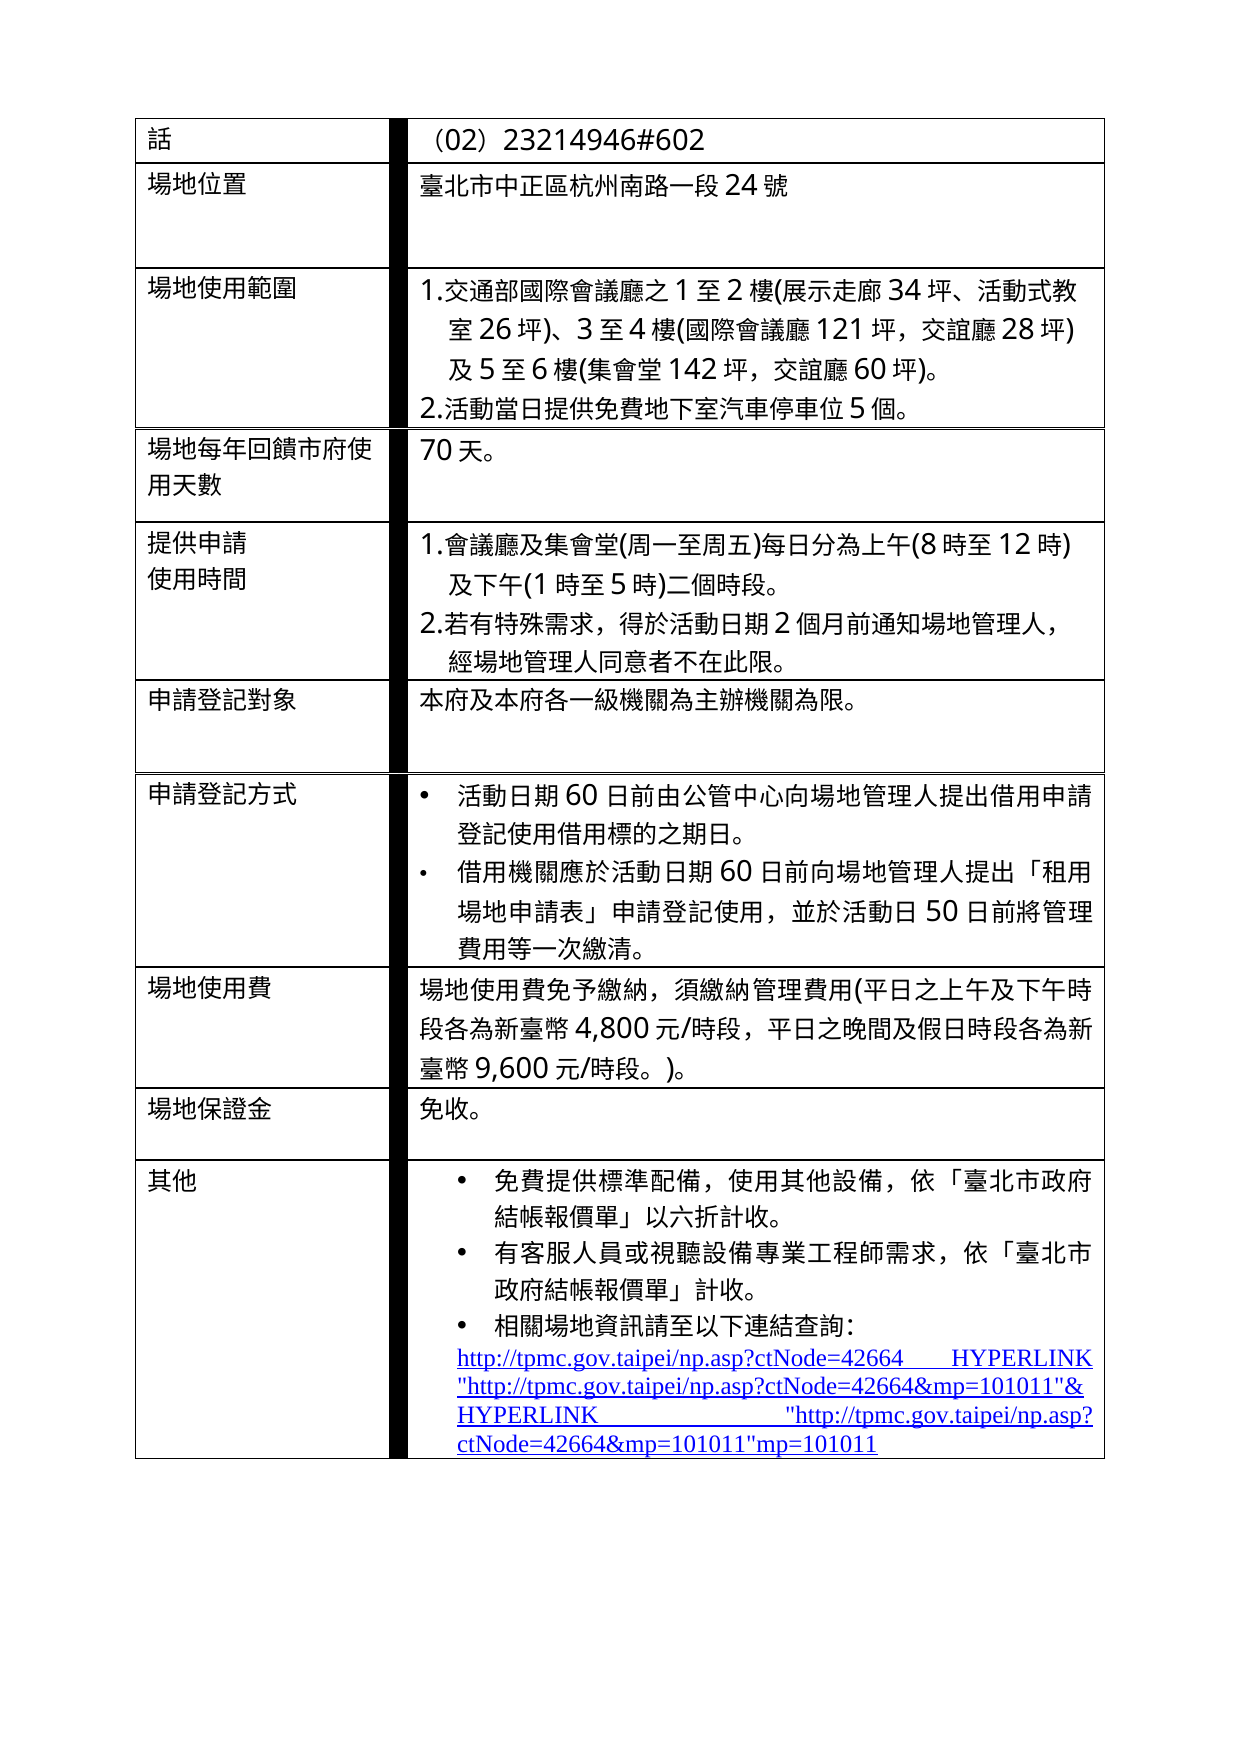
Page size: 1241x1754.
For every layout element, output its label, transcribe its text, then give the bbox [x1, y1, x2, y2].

table_cell 場地使用費 [136, 968, 389, 1087]
table_header 話 [136, 119, 389, 162]
table_cell 活動日期60日前由公管中心向場地管理人提出借用申請登記使用借用標的之期日。 借用機關應於活動日期60日前向場地管理人提出「租用場地申請表」申請登記使用，並於活動日50日前將管理費用等一次繳清。 [408, 775, 1104, 966]
table_cell 1.會議廳及集會堂(周一至周五)每日分為上午(8時至12時)及下午(1時至5時)二個時段。 2.若有特殊需求，得於活動日期2個月前通知場地管理人，經場地管理人同意者不在此限。 [408, 523, 1104, 679]
table_cell 臺北市中正區杭州南路一段24號 [408, 164, 1104, 267]
table_header （02）23214946#602 [408, 119, 1104, 162]
table_cell 提供申請 使用時間 [136, 523, 389, 679]
table_cell 70天。 [408, 430, 1104, 521]
table_cell 免費提供標準配備，使用其他設備，依「臺北市政府結帳報價單」以六折計收。 有客服人員或視聽設備專業工程師需求，依「臺北市政府結帳報價單」計收。 相關場地資訊請至以下連結查詢： http://tpmc.gov.taipei/np.asp?ctNode=42664 HYPERLINK "http://tpmc.gov.taipei/np.asp?ctNode=42664&mp=101011"& HYPERLINK "http://tpmc.gov.taipei/np.asp?ctNode=42664&mp=101011"mp=101011 [408, 1161, 1104, 1458]
table_cell 申請登記對象 [136, 681, 389, 772]
table_cell 免收。 [408, 1089, 1104, 1159]
table_cell 申請登記方式 [136, 775, 389, 966]
table_cell 1.交通部國際會議廳之1至2樓(展示走廊34坪、活動式教室26坪)、3至4樓(國際會議廳121坪，交誼廳28坪)及5至6樓(集會堂142坪，交誼廳60坪)。 2.活動當日提供免費地下室汽車停車位5個。 [408, 269, 1104, 427]
table_cell 場地每年回饋市府使用天數 [136, 430, 389, 521]
table_cell 場地使用費免予繳納，須繳納管理費用(平日之上午及下午時段各為新臺幣4,800元/時段，平日之晚間及假日時段各為新臺幣9,600元/時段。)。 [408, 968, 1104, 1087]
table_cell 場地使用範圍 [136, 269, 389, 427]
table_cell 本府及本府各一級機關為主辦機關為限。 [408, 681, 1104, 772]
table_cell 其他 [136, 1161, 389, 1458]
table_cell 場地保證金 [136, 1089, 389, 1159]
table_cell 場地位置 [136, 164, 389, 267]
